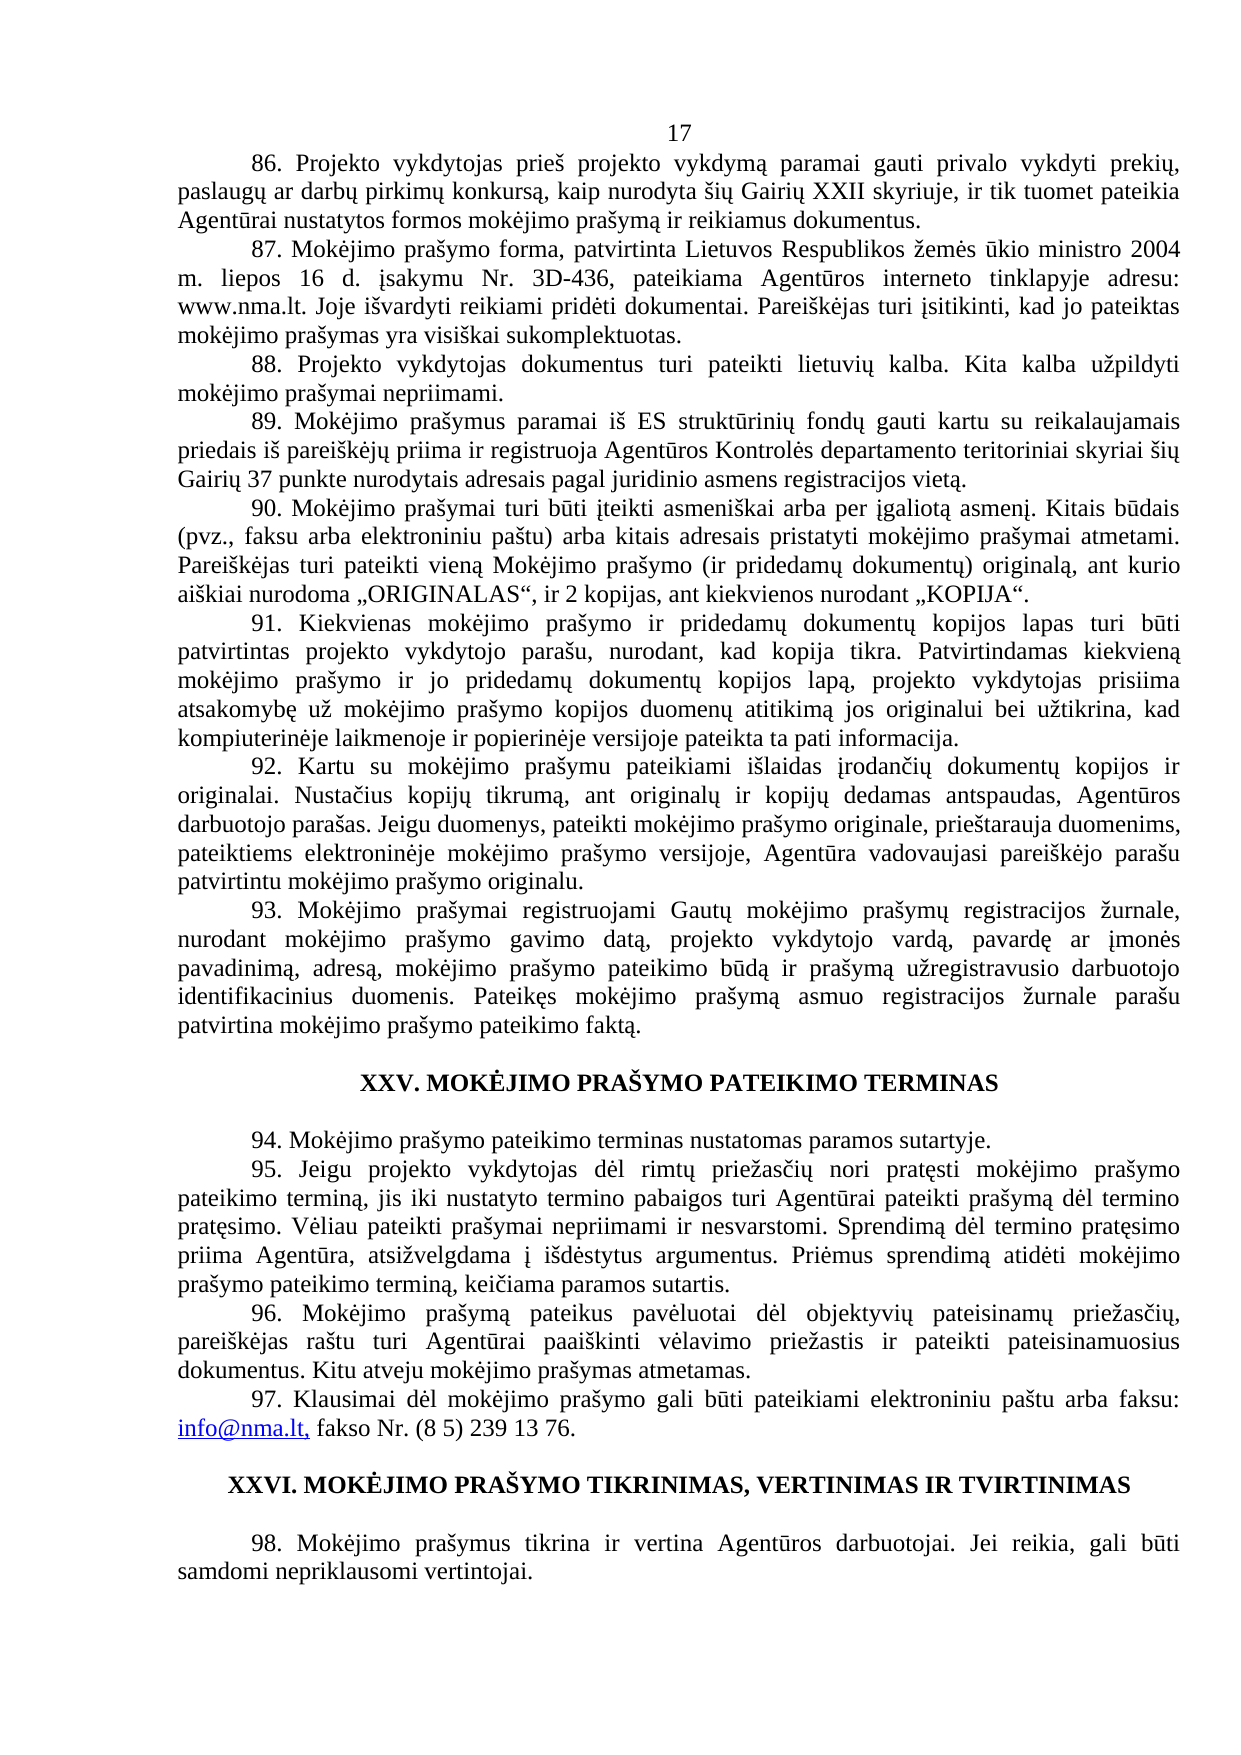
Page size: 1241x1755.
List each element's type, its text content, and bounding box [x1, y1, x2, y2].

text 88. Projekto vykdytojas dokumentus turi pateikti lietuvių kalba. Kita kalba užpildyti mokėjimo prašymai nepriimami. [177, 349, 1181, 406]
text XXV. MOKĖJIMO PRAŠYMO PATEIKIMO TERMINAS [177, 1068, 1181, 1096]
text 92. Kartu su mokėjimo prašymu pateikiami išlaidas įrodančių dokumentų kopijos ir originalai. Nustačius kopijų tikrumą, ant originalų ir kopijų dedamas antspaudas, Agentūros darbuotojo parašas. Jeigu duomenys, pateikti mokėjimo prašymo originale, prieštarauja duomenims, pateiktiems elektroninėje mokėjimo prašymo versijoje, Agentūra vadovaujasi pareiškėjo parašu patvirtintu mokėjimo prašymo originalu. [177, 751, 1181, 895]
text 95. Jeigu projekto vykdytojas dėl rimtų priežasčių nori pratęsti mokėjimo prašymo pateikimo terminą, jis iki nustatyto termino pabaigos turi Agentūrai pateikti prašymą dėl termino pratęsimo. Vėliau pateikti prašymai nepriimami ir nesvarstomi. Sprendimą dėl termino pratęsimo priima Agentūra, atsižvelgdama į išdėstytus argumentus. Priėmus sprendimą atidėti mokėjimo prašymo pateikimo terminą, keičiama paramos sutartis. [177, 1154, 1181, 1298]
text 89. Mokėjimo prašymus paramai iš ES struktūrinių fondų gauti kartu su reikalaujamais priedais iš pareiškėjų priima ir registruoja Agentūros Kontrolės departamento teritoriniai skyriai šių Gairių 37 punkte nurodytais adresais pagal juridinio asmens registracijos vietą. [177, 406, 1181, 493]
text 96. Mokėjimo prašymą pateikus pavėluotai dėl objektyvių pateisinamų priežasčių, pareiškėjas raštu turi Agentūrai paaiškinti vėlavimo priežastis ir pateikti pateisinamuosius dokumentus. Kitu atveju mokėjimo prašymas atmetamas. [177, 1298, 1181, 1384]
text 97. Klausimai dėl mokėjimo prašymo gali būti pateikiami elektroniniu paštu arba faksu: info@nma.lt, fakso Nr. (8 5) 239 13 76. [177, 1384, 1181, 1441]
text 91. Kiekvienas mokėjimo prašymo ir pridedamų dokumentų kopijos lapas turi būti patvirtintas projekto vykdytojo parašu, nurodant, kad kopija tikra. Patvirtindamas kiekvieną mokėjimo prašymo ir jo pridedamų dokumentų kopijos lapą, projekto vykdytojas prisiima atsakomybę už mokėjimo prašymo kopijos duomenų atitikimą jos originalui bei užtikrina, kad kompiuterinėje laikmenoje ir popierinėje versijoje pateikta ta pati informacija. [177, 608, 1181, 751]
text XXVI. MOKĖJIMO PRAŠYMO TIKRINIMAS, VERTINIMAS IR TVIRTINIMAS [177, 1470, 1181, 1499]
text 90. Mokėjimo prašymai turi būti įteikti asmeniškai arba per įgaliotą asmenį. Kitais būdais (pvz., faksu arba elektroniniu paštu) arba kitais adresais pristatyti mokėjimo prašymai atmetami. Pareiškėjas turi pateikti vieną Mokėjimo prašymo (ir pridedamų dokumentų) originalą, ant kurio aiškiai nurodoma „ORIGINALAS“, ir 2 kopijas, ant kiekvienos nurodant „KOPIJA“. [177, 493, 1181, 608]
text 94. Mokėjimo prašymo pateikimo terminas nustatomas paramos sutartyje. [177, 1125, 1181, 1154]
text 87. Mokėjimo prašymo forma, patvirtinta Lietuvos Respublikos žemės ūkio ministro 2004 m. liepos 16 d. įsakymu Nr. 3D-436, pateikiama Agentūros interneto tinklapyje adresu: www.nma.lt. Joje išvardyti reikiami pridėti dokumentai. Pareiškėjas turi įsitikinti, kad jo pateiktas mokėjimo prašymas yra visiškai sukomplektuotas. [177, 234, 1181, 349]
text 93. Mokėjimo prašymai registruojami Gautų mokėjimo prašymų registracijos žurnale, nurodant mokėjimo prašymo gavimo datą, projekto vykdytojo vardą, pavardę ar įmonės pavadinimą, adresą, mokėjimo prašymo pateikimo būdą ir prašymą užregistravusio darbuotojo identifikacinius duomenis. Pateikęs mokėjimo prašymą asmuo registracijos žurnale parašu patvirtina mokėjimo prašymo pateikimo faktą. [177, 895, 1181, 1039]
text 98. Mokėjimo prašymus tikrina ir vertina Agentūros darbuotojai. Jei reikia, gali būti samdomi nepriklausomi vertintojai. [177, 1528, 1181, 1585]
text 86. Projekto vykdytojas prieš projekto vykdymą paramai gauti privalo vykdyti prekių, paslaugų ar darbų pirkimų konkursą, kaip nurodyta šių Gairių XXII skyriuje, ir tik tuomet pateikia Agentūrai nustatytos formos mokėjimo prašymą ir reikiamus dokumentus. [177, 148, 1181, 234]
